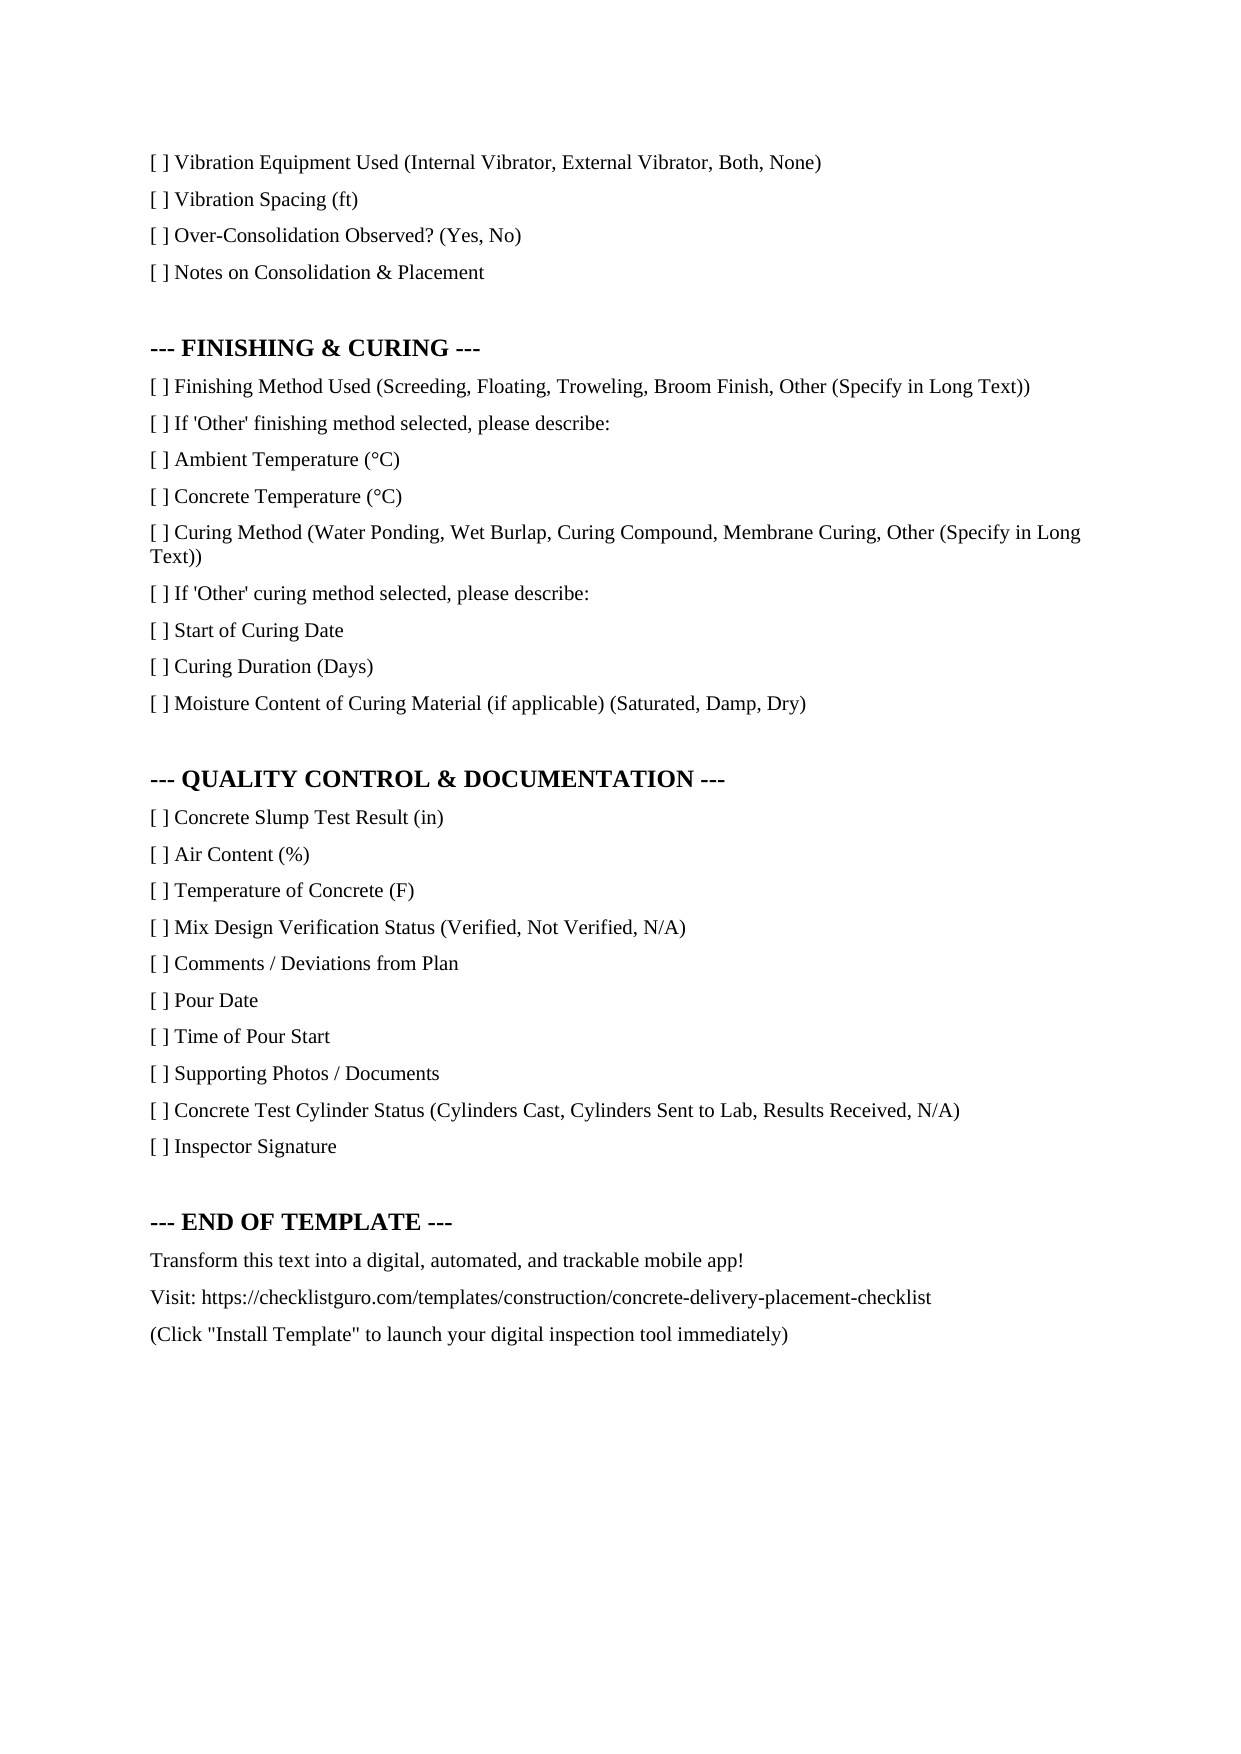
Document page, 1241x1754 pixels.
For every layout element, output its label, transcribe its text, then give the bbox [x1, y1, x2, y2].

text [ ] Inspector Signature [150, 1134, 1090, 1158]
text [ ] Over-Consolidation Observed? (Yes, No) [150, 223, 1090, 247]
text [ ] Notes on Consolidation & Placement [150, 260, 1090, 284]
text [ ] Mix Design Verification Status (Verified, Not Verified, N/A) [150, 915, 1090, 939]
text [ ] Concrete Slump Test Result (in) [150, 805, 1090, 829]
text [ ] Supporting Photos / Documents [150, 1061, 1090, 1085]
text [ ] Vibration Spacing (ft) [150, 187, 1090, 211]
text [ ] Concrete Temperature (°C) [150, 484, 1090, 508]
text [ ] Moisture Content of Curing Material (if applicable) (Saturated, Damp, Dry) [150, 691, 1090, 715]
text [ ] Curing Duration (Days) [150, 654, 1090, 678]
text [ ] Temperature of Concrete (F) [150, 878, 1090, 902]
text (Click "Install Template" to launch your digital inspection tool immediately) [150, 1322, 1090, 1346]
text [ ] Finishing Method Used (Screeding, Floating, Troweling, Broom Finish, Other (Specify in Long Text)) [150, 374, 1090, 398]
text Visit: https://checklistguro.com/templates/construction/concrete-delivery-placement-checklist [150, 1285, 1090, 1309]
text [ ] Time of Pour Start [150, 1024, 1090, 1048]
text [ ] Concrete Test Cylinder Status (Cylinders Cast, Cylinders Sent to Lab, Results Received, N/A) [150, 1097, 1090, 1122]
text [ ] Vibration Equipment Used (Internal Vibrator, External Vibrator, Both, None) [150, 150, 1090, 174]
text --- FINISHING & CURING --- [150, 333, 1090, 362]
text [ ] Comments / Deviations from Plan [150, 951, 1090, 975]
text [ ] Curing Method (Water Ponding, Wet Burlap, Curing Compound, Membrane Curing, Other (Specify in Long Text)) [150, 520, 1090, 568]
text [ ] Ambient Temperature (°C) [150, 447, 1090, 471]
text [ ] If 'Other' curing method selected, please describe: [150, 581, 1090, 605]
text [ ] Pour Date [150, 988, 1090, 1012]
text --- QUALITY CONTROL & DOCUMENTATION --- [150, 764, 1090, 792]
text [ ] If 'Other' finishing method selected, please describe: [150, 411, 1090, 435]
text --- END OF TEMPLATE --- [150, 1207, 1090, 1236]
text [ ] Start of Curing Date [150, 617, 1090, 642]
text Transform this text into a digital, automated, and trackable mobile app! [150, 1248, 1090, 1272]
text [ ] Air Content (%) [150, 842, 1090, 866]
